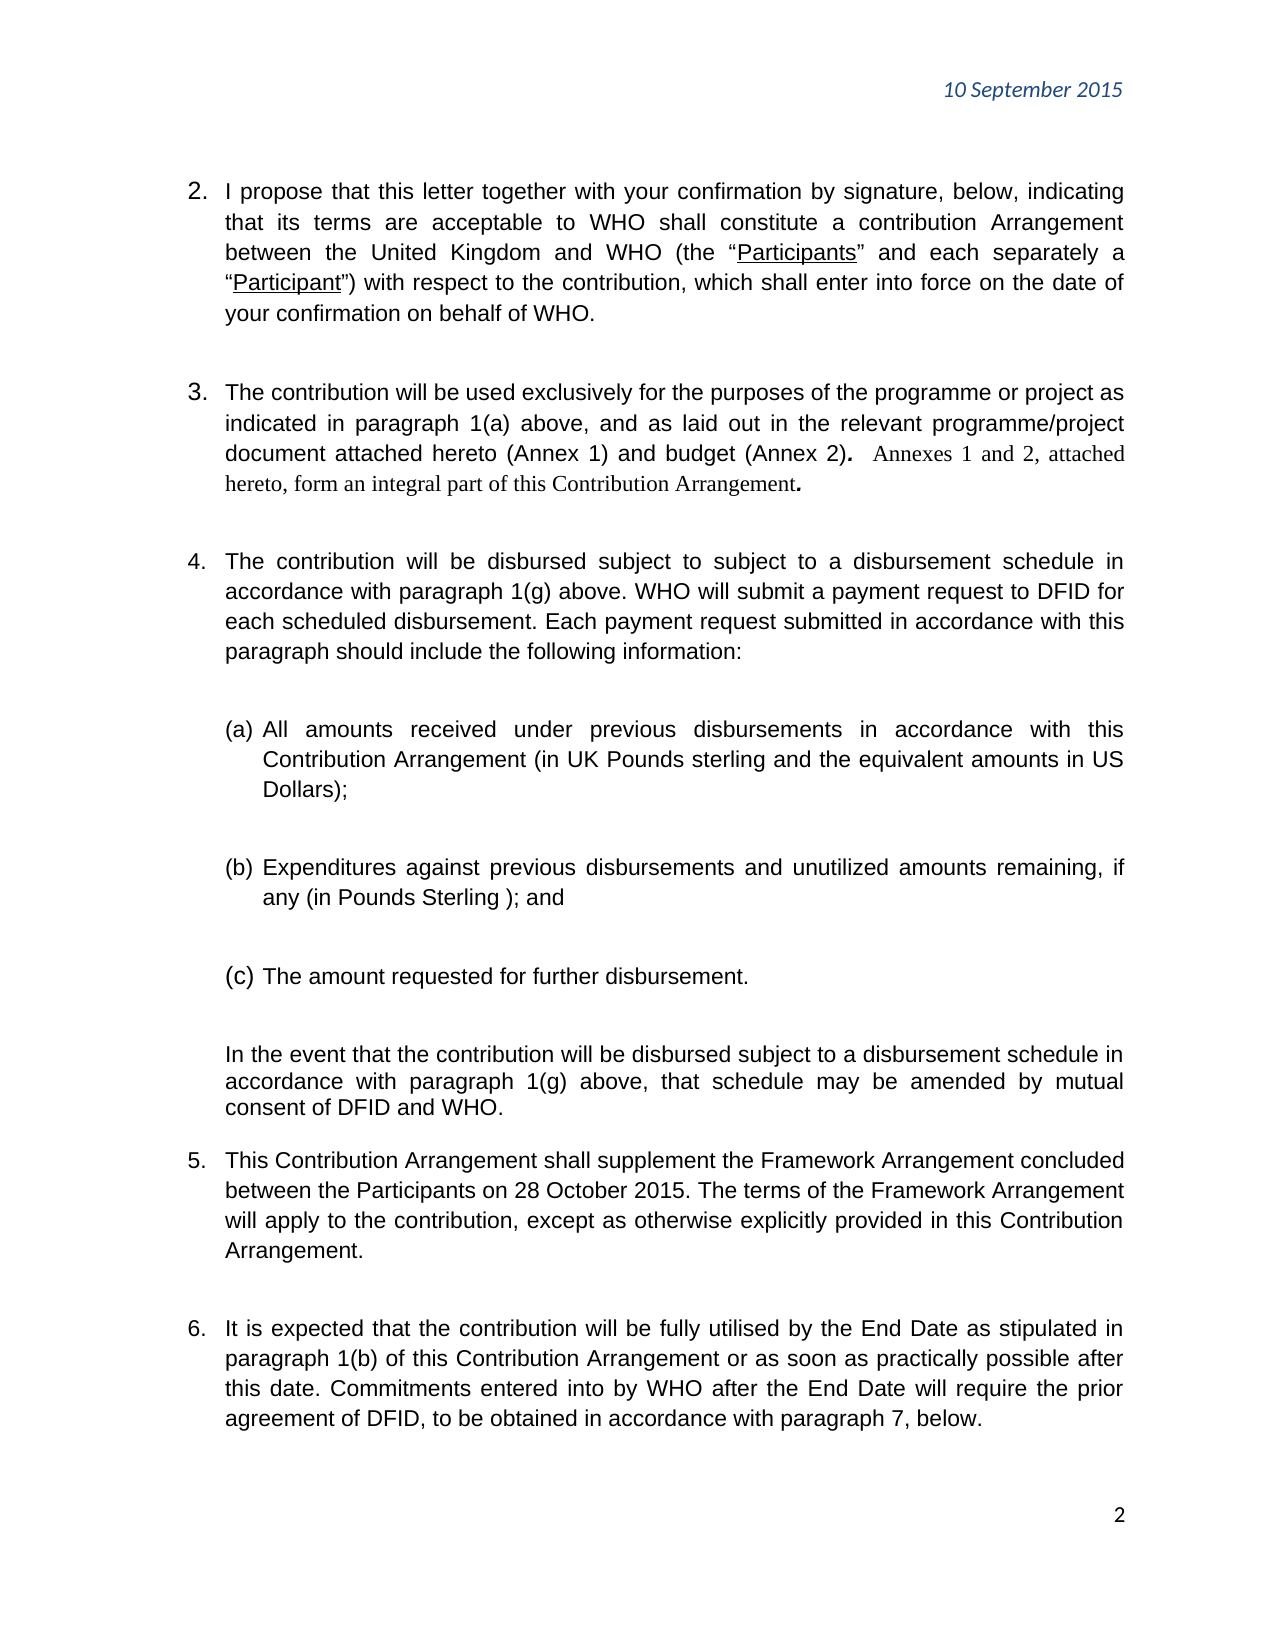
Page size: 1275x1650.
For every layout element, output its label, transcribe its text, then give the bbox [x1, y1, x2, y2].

list This Contribution Arrangement shall supplement the Framework Arrangement concluded between the Participants on 28 October 2015. The terms of the Framework Arrangement will apply to the contribution, except as otherwise explicitly provided in this Contribution Arrangement. [187, 1147, 1125, 1264]
list I propose that this letter together with your confirmation by signature, below, indicating that its terms are acceptable to WHO shall constitute a contribution Arrangement between the United Kingdom and WHO (the “Participants” and each separately a “Participant”) with respect to the contribution, which shall enter into force on the date of your confirmation on behalf of WHO. [187, 176, 1125, 326]
list The amount requested for further disbursement. [225, 961, 1125, 990]
list It is expected that the contribution will be fully utilised by the End Date as stipulated in paragraph 1(b) of this Contribution Arrangement or as soon as practically possible after this date. Commitments entered into by WHO after the End Date will require the prior agreement of DFID, to be obtained in accordance with paragraph 7, below. [187, 1315, 1125, 1432]
list All amounts received under previous disbursements in accordance with this Contribution Arrangement (in UK Pounds sterling and the equivalent amounts in US Dollars); [225, 716, 1125, 802]
list The contribution will be disbursed subject to subject to a disbursement schedule in accordance with paragraph 1(g) above. WHO will submit a payment request to DFID for each scheduled disbursement. Each payment request submitted in accordance with this paragraph should include the following information: [187, 548, 1125, 665]
list Expenditures against previous disbursements and unutilized amounts remaining, if any (in Pounds Sterling ); and [225, 853, 1125, 910]
text In the event that the contribution will be disbursed subject to a disbursement schedule in accordance with paragraph 1(g) above, that schedule may be amended by mutual consent of DFID and WHO. [225, 1041, 1125, 1120]
list The contribution will be used exclusively for the purposes of the programme or project as indicated in paragraph 1(a) above, and as laid out in the relevant programme/project document attached hereto (Annex 1) and budget (Annex 2). Annexes 1 and 2, attached hereto, form an integral part of this Contribution Arrangement. [187, 377, 1125, 497]
